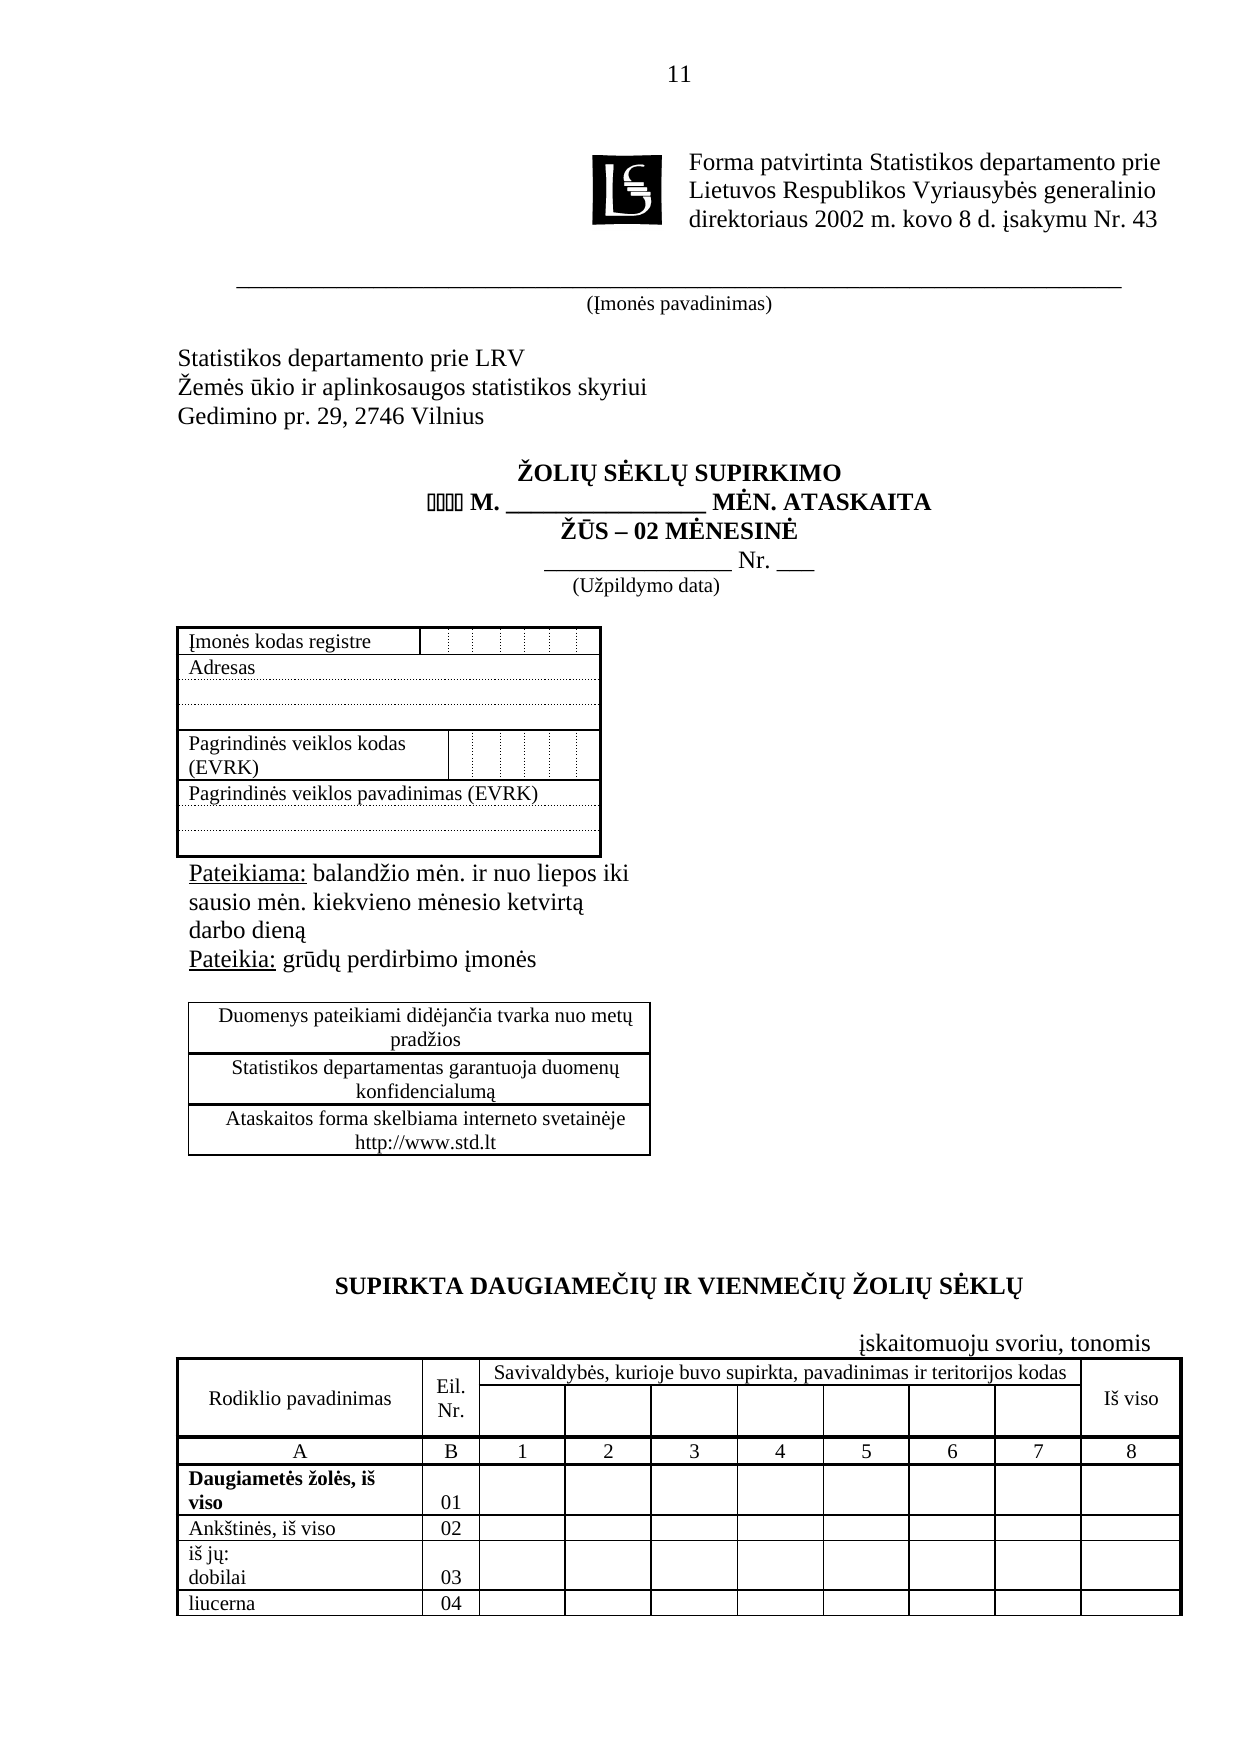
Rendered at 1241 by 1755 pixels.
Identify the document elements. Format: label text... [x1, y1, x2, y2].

table_cell [824, 1466, 908, 1514]
table_cell liucerna [179, 1591, 422, 1615]
table_cell [566, 1541, 650, 1565]
table_cell [177, 1104, 188, 1156]
table_cell [738, 1516, 823, 1539]
table_header Duomenys pateikiami didėjančia tvarka nuo metų pradžios [189, 1003, 649, 1051]
table_cell [738, 1466, 823, 1514]
table_cell [602, 729, 650, 779]
table_header [525, 629, 549, 653]
table_cell [996, 1516, 1080, 1539]
table_cell [1082, 1565, 1179, 1589]
table_cell [652, 1591, 737, 1615]
table_cell [177, 1002, 188, 1053]
table_cell [996, 1565, 1080, 1589]
text Supirkta daugiamečių ir vienmečių žolių sėklų [177, 1271, 1181, 1299]
text  m. ________________ mėn. ataskaita [177, 487, 1181, 516]
table_cell [602, 704, 650, 729]
table_header Ataskaitos forma skelbiama interneto svetainėje http://www.std.lt [189, 1106, 649, 1154]
table_cell dobilai [179, 1565, 422, 1589]
table_cell [824, 1541, 908, 1565]
table_cell 04 [423, 1591, 479, 1615]
table_cell Ankštinės, iš viso [179, 1516, 422, 1539]
table_cell 5 [824, 1439, 908, 1463]
table_cell [1082, 1466, 1179, 1514]
table_header [421, 629, 448, 653]
text Žemės ūkio ir aplinkosaugos statistikos skyriui [177, 372, 1181, 401]
table_cell [1082, 1541, 1179, 1565]
table_cell [179, 704, 599, 729]
table_cell [824, 1565, 908, 1589]
table_cell [910, 1516, 994, 1539]
table_header Iš viso [1082, 1360, 1179, 1435]
table_cell 2 [566, 1439, 650, 1463]
table_cell [480, 1591, 564, 1615]
table_cell [738, 1565, 823, 1589]
table_cell [824, 1386, 908, 1435]
table_header Rodiklio pavadinimas [179, 1360, 422, 1435]
table_cell [652, 1541, 737, 1565]
table_cell Daugiametės žolės, iš viso [179, 1466, 422, 1514]
table_cell [602, 679, 650, 704]
table_cell [652, 1466, 737, 1514]
table_cell [996, 1591, 1080, 1615]
table_cell [566, 1565, 650, 1589]
table_cell [910, 1541, 994, 1565]
table_cell [996, 1386, 1080, 1435]
table_cell Pagrindinės veiklos kodas (EVRK) [179, 731, 448, 779]
table_cell [652, 1565, 737, 1589]
table_cell [738, 1591, 823, 1615]
table_cell [1082, 1591, 1179, 1615]
table_header Savivaldybės, kurioje buvo supirkta, pavadinimas ir teritorijos kodas [480, 1360, 1080, 1384]
table_cell [1082, 1516, 1179, 1539]
table_cell [525, 731, 549, 779]
table_cell [652, 1386, 737, 1435]
table_cell 1 [480, 1439, 564, 1463]
table_header Statistikos departamentas garantuoja duomenų konfidencialumą [189, 1055, 649, 1103]
table_cell [177, 1053, 188, 1104]
table_cell [500, 731, 525, 779]
table_cell [652, 1516, 737, 1539]
table_cell 3 [652, 1439, 737, 1463]
table_cell 6 [910, 1439, 994, 1463]
text (Užpildymo data) [177, 573, 1181, 597]
table_cell [996, 1541, 1080, 1565]
table_cell 8 [1082, 1439, 1179, 1463]
table_header [549, 629, 576, 653]
table_cell [480, 1386, 564, 1435]
table_cell Adresas [179, 655, 599, 679]
table_cell [480, 1466, 564, 1514]
table_cell [824, 1516, 908, 1539]
text Gedimino pr. 29, 2746 Vilnius [177, 401, 1181, 430]
table_header [177, 147, 677, 233]
table_cell [602, 654, 650, 679]
table_cell [179, 830, 599, 855]
text Statistikos departamento prie LRV [177, 343, 1181, 372]
table_cell 4 [738, 1439, 823, 1463]
table_cell [423, 1541, 479, 1565]
table_cell [566, 1466, 650, 1514]
table_cell [480, 1541, 564, 1565]
table_cell [996, 1466, 1080, 1514]
table_cell [179, 679, 599, 704]
table_header [448, 629, 473, 653]
text (Įmonės pavadinimas) [177, 291, 1181, 315]
table_header Forma patvirtinta Statistikos departamento prie Lietuvos Respublikos Vyriausybės generalinio direktoriaus 2002 m. kovo 8 d. įsakymu Nr. 43 [678, 147, 1181, 233]
text _______________ Nr. ___ [177, 545, 1181, 573]
table_header [576, 629, 599, 653]
table_cell [566, 1386, 650, 1435]
table_cell [473, 731, 500, 779]
table_cell [602, 805, 650, 830]
text žūs – 02 mėnesinė [177, 516, 1181, 545]
table_cell Pagrindinės veiklos pavadinimas (EVRK) [179, 781, 599, 804]
table_cell [480, 1565, 564, 1589]
table_cell [738, 1386, 823, 1435]
table_cell 03 [423, 1565, 479, 1589]
table_cell [480, 1516, 564, 1539]
table_cell [602, 779, 650, 804]
table_cell B [423, 1439, 479, 1463]
text žolių sėklų supirkimo [177, 458, 1181, 487]
table_cell Pateikiama: balandžio mėn. ir nuo liepos iki sausio mėn. kiekvieno mėnesio ketvirtą darbo dieną Pateikia: grūdų perdirbimo įmonės [177, 855, 650, 1002]
table_cell [576, 731, 599, 779]
table_header Eil. Nr. [423, 1360, 479, 1435]
table_header [473, 629, 500, 653]
table_cell [566, 1516, 650, 1539]
table_cell iš jų: [179, 1541, 422, 1565]
table_cell [738, 1541, 823, 1565]
table_cell [566, 1591, 650, 1615]
table_header Įmonės kodas registre [179, 629, 419, 653]
table_cell [910, 1466, 994, 1514]
table_header [602, 626, 650, 653]
table_header [500, 629, 525, 653]
table_cell [449, 731, 473, 779]
text įskaitomuoju svoriu, tonomis [177, 1328, 1181, 1357]
table_cell 7 [996, 1439, 1080, 1463]
table_cell [179, 805, 599, 830]
table_cell [910, 1591, 994, 1615]
table_cell [549, 731, 576, 779]
table_cell [602, 830, 650, 855]
table_cell [824, 1591, 908, 1615]
table_cell 01 [423, 1466, 479, 1514]
table_cell [910, 1565, 994, 1589]
table_cell 02 [423, 1516, 479, 1539]
table_cell [910, 1386, 994, 1435]
table_cell A [179, 1439, 422, 1463]
